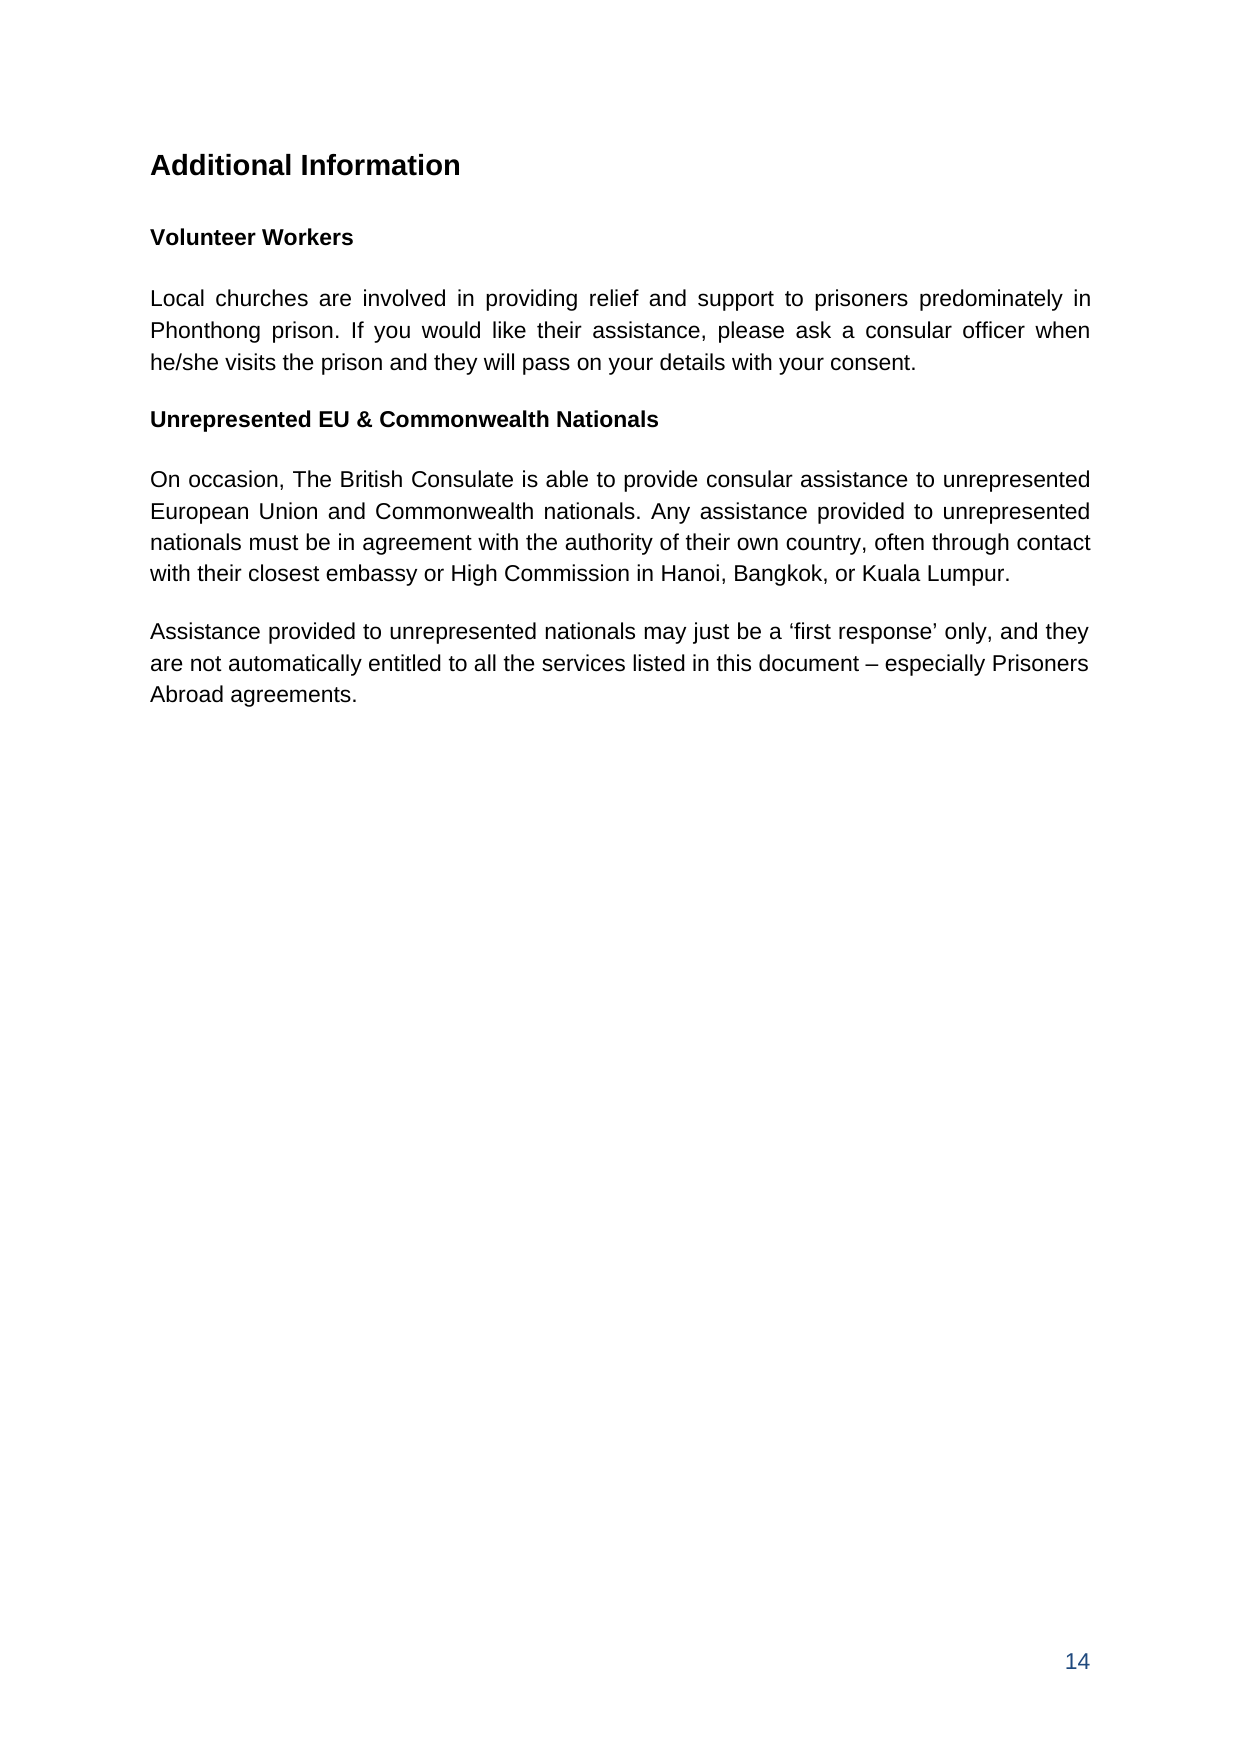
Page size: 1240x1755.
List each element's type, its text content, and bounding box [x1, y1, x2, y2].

text Unrepresented EU & Commonwealth Nationals [150, 406, 1092, 432]
text 14 [1064, 1648, 1092, 1674]
text Volunteer Workers [150, 224, 1092, 250]
text On occasion, The British Consulate is able to provide consular assistance to unrepresented European Union and Commonwealth nationals. Any assistance provided to unrepresented nationals must be in agreement with the authority of their own country, often through contact with their closest embassy or High Commission in Hanoi, Bangkok, or Kuala Lumpur. [150, 466, 1092, 587]
text Local churches are involved in providing relief and support to prisoners predominately in Phonthong prison. If you would like their assistance, please ask a consular officer when he/she visits the prison and they will pass on your details with your consent. [150, 284, 1092, 375]
text Additional Information [150, 148, 1092, 182]
text Assistance provided to unrepresented nationals may just be a ‘first response’ only, and they are not automatically entitled to all the services listed in this document – especially Prisoners Abroad agreements. [150, 618, 1089, 708]
